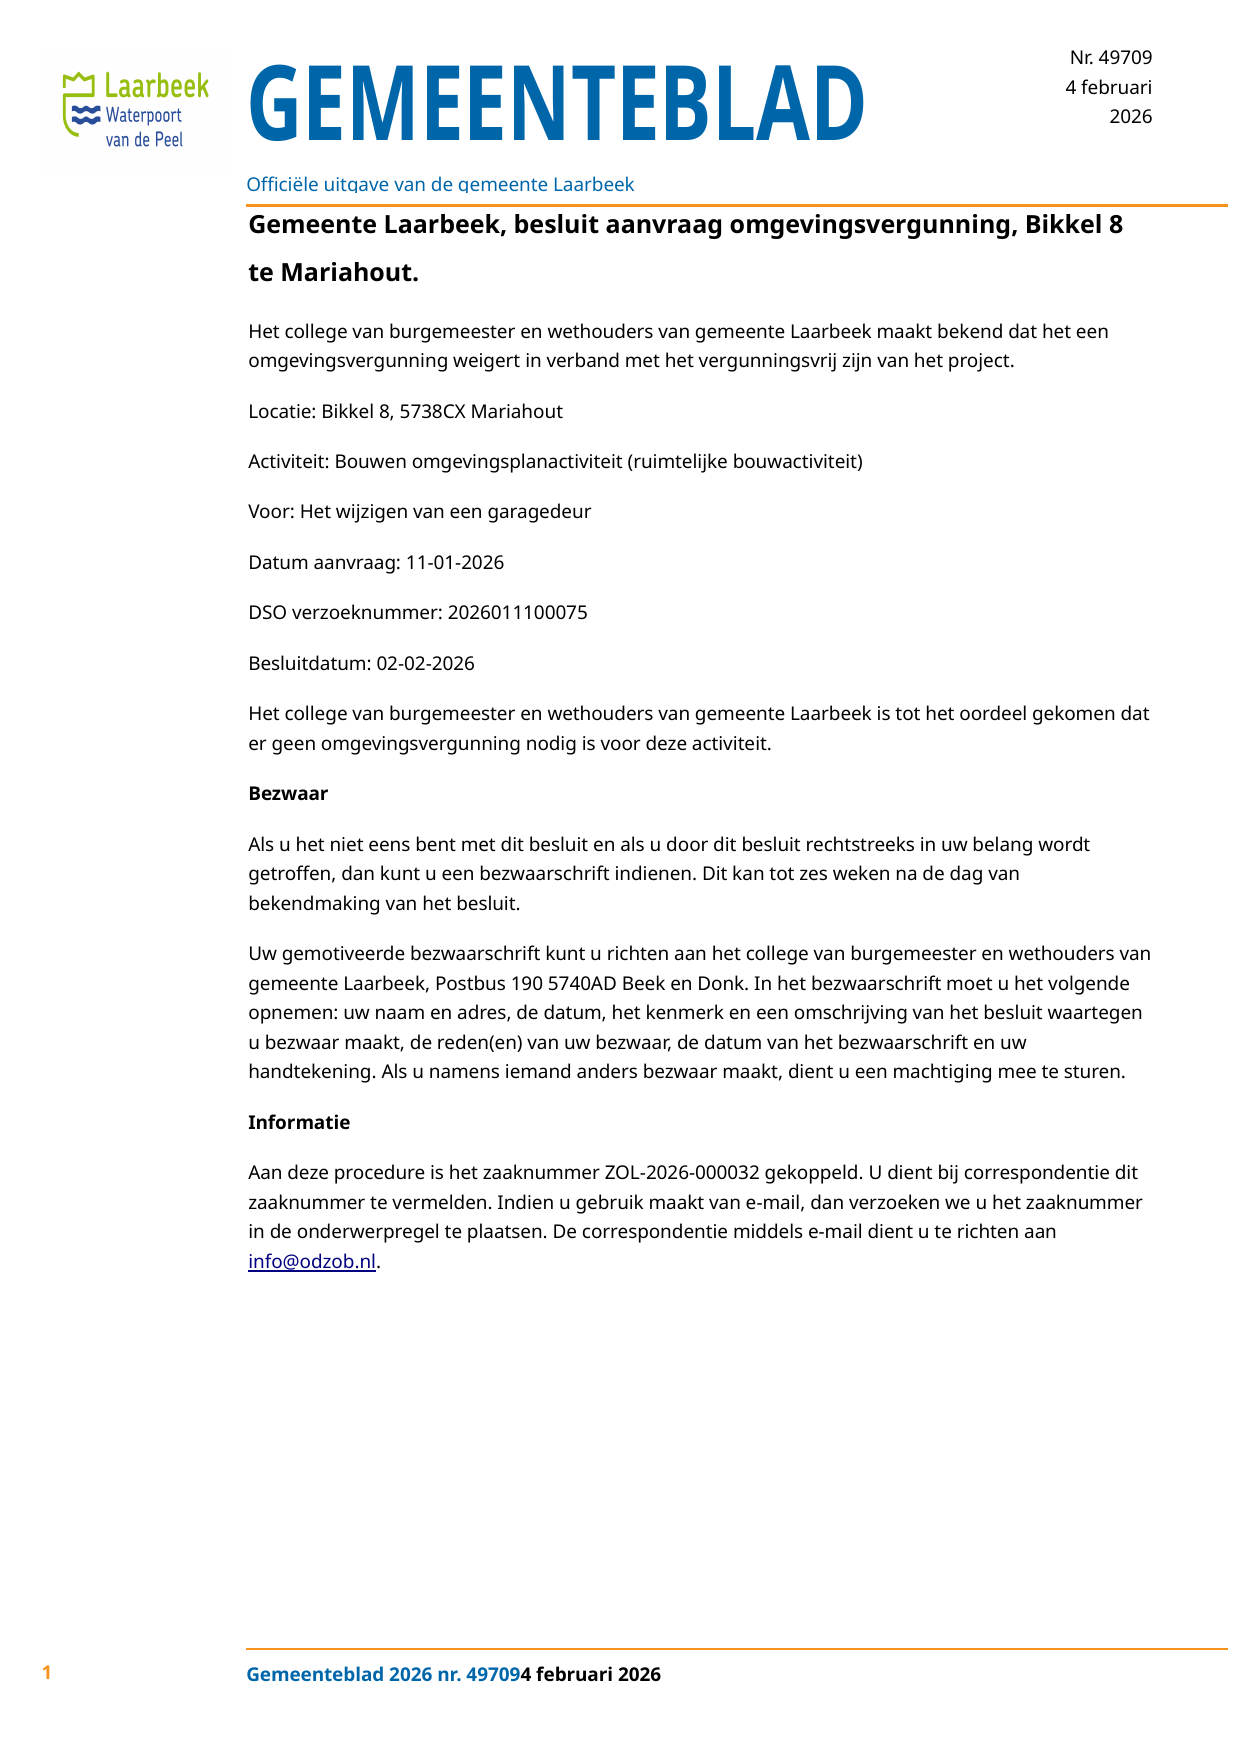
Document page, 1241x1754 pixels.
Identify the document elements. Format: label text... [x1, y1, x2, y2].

text Het college van burgemeester en wethouders van gemeente Laarbeek maakt bekend dat het een omgevingsvergunning weigert in verband met het vergunningsvrij zijn van het project. [248, 318, 1152, 373]
text Activiteit: Bouwen omgevingsplanactiviteit (ruimtelijke bouwactiviteit) [248, 448, 1152, 474]
text DSO verzoeknummer: 2026011100075 [248, 599, 1152, 625]
text Locatie: Bikkel 8, 5738CX Mariahout [248, 398, 1152, 424]
text Informatie [248, 1109, 1152, 1135]
text Datum aanvraag: 11-01-2026 [248, 549, 1152, 575]
text Voor: Het wijzigen van een garagedeur [248, 499, 1152, 524]
text Uw gemotiveerde bezwaarschrift kunt u richten aan het college van burgemeester en wethouders van gemeente Laarbeek, Postbus 190 5740AD Beek en Donk. In het bezwaarschrift moet u het volgende opnemen: uw naam en adres, de datum, het kenmerk en een omschrijving van het besluit waartegen u bezwaar maakt, de reden(en) van uw bezwaar, de datum van het bezwaarschrift en uw handtekening. Als u namens iemand anders bezwaar maakt, dient u een machtiging mee te sturen. [248, 940, 1152, 1084]
text Bezwaar [248, 780, 1152, 806]
text Gemeente Laarbeek, besluit aanvraag omgevingsvergunning, Bikkel 8 te Mariahout. [248, 207, 1152, 288]
text Aan deze procedure is het zaaknummer ZOL-2026-000032 gekoppeld. U dient bij correspondentie dit zaaknummer te vermelden. Indien u gebruik maakt van e-mail, dan verzoeken we u het zaaknummer in de onderwerpregel te plaatsen. De correspondentie middels e-mail dient u te richten aan info@odzob.nl. [248, 1159, 1152, 1274]
text Besluitdatum: 02-02-2026 [248, 650, 1152, 676]
picture [41, 47, 231, 172]
text Als u het niet eens bent met dit besluit en als u door dit besluit rechtstreeks in uw belang wordt getroffen, dan kunt u een bezwaarschrift indienen. Dit kan tot zes weken na de dag van bekendmaking van het besluit. [248, 831, 1152, 916]
text Het college van burgemeester en wethouders van gemeente Laarbeek is tot het oordeel gekomen dat er geen omgevingsvergunning nodig is voor deze activiteit. [248, 700, 1152, 756]
